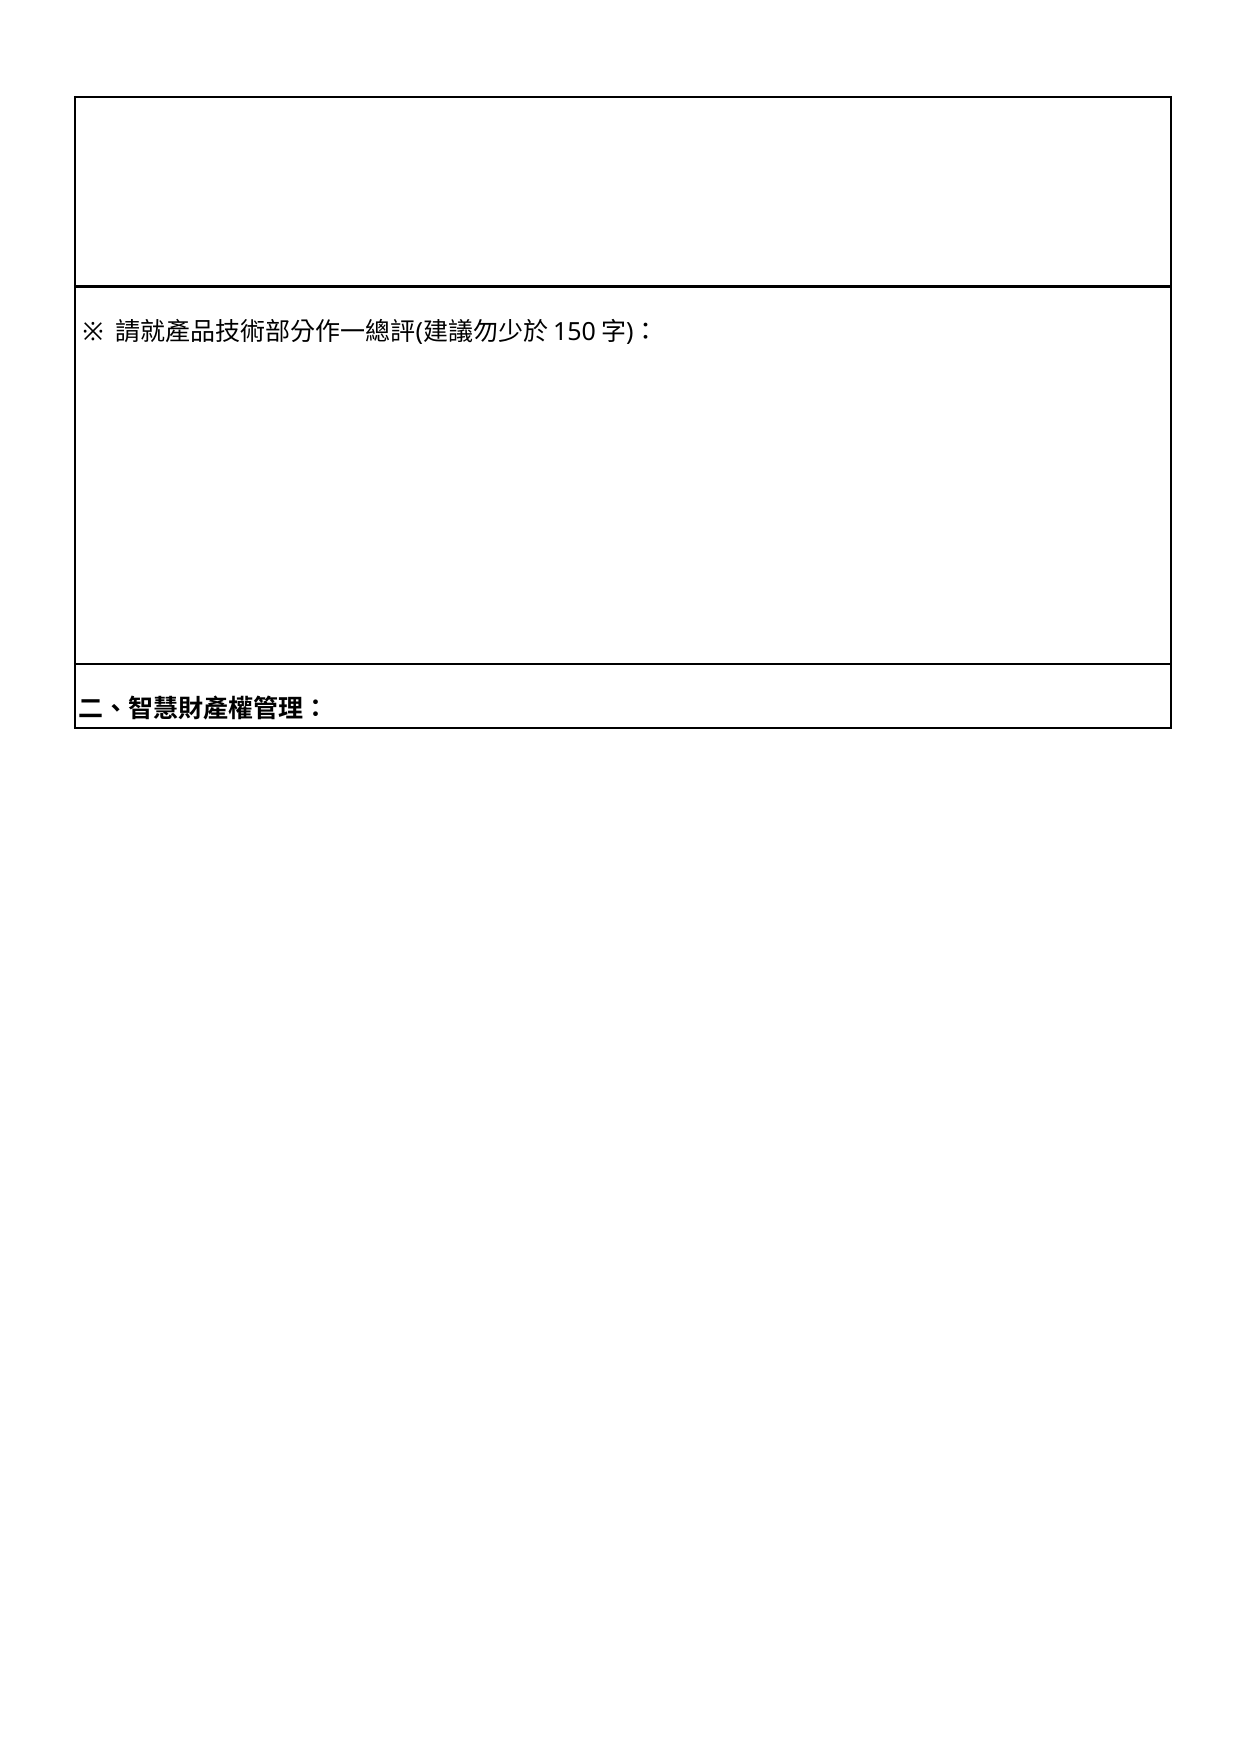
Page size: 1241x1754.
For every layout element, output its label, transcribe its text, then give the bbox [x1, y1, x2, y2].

table_cell [76, 98, 1170, 285]
table_cell 二、智慧財產權管理： [76, 665, 1170, 727]
table_cell 請就產品技術部分作一總評(建議勿少於150字)： [76, 288, 1170, 662]
